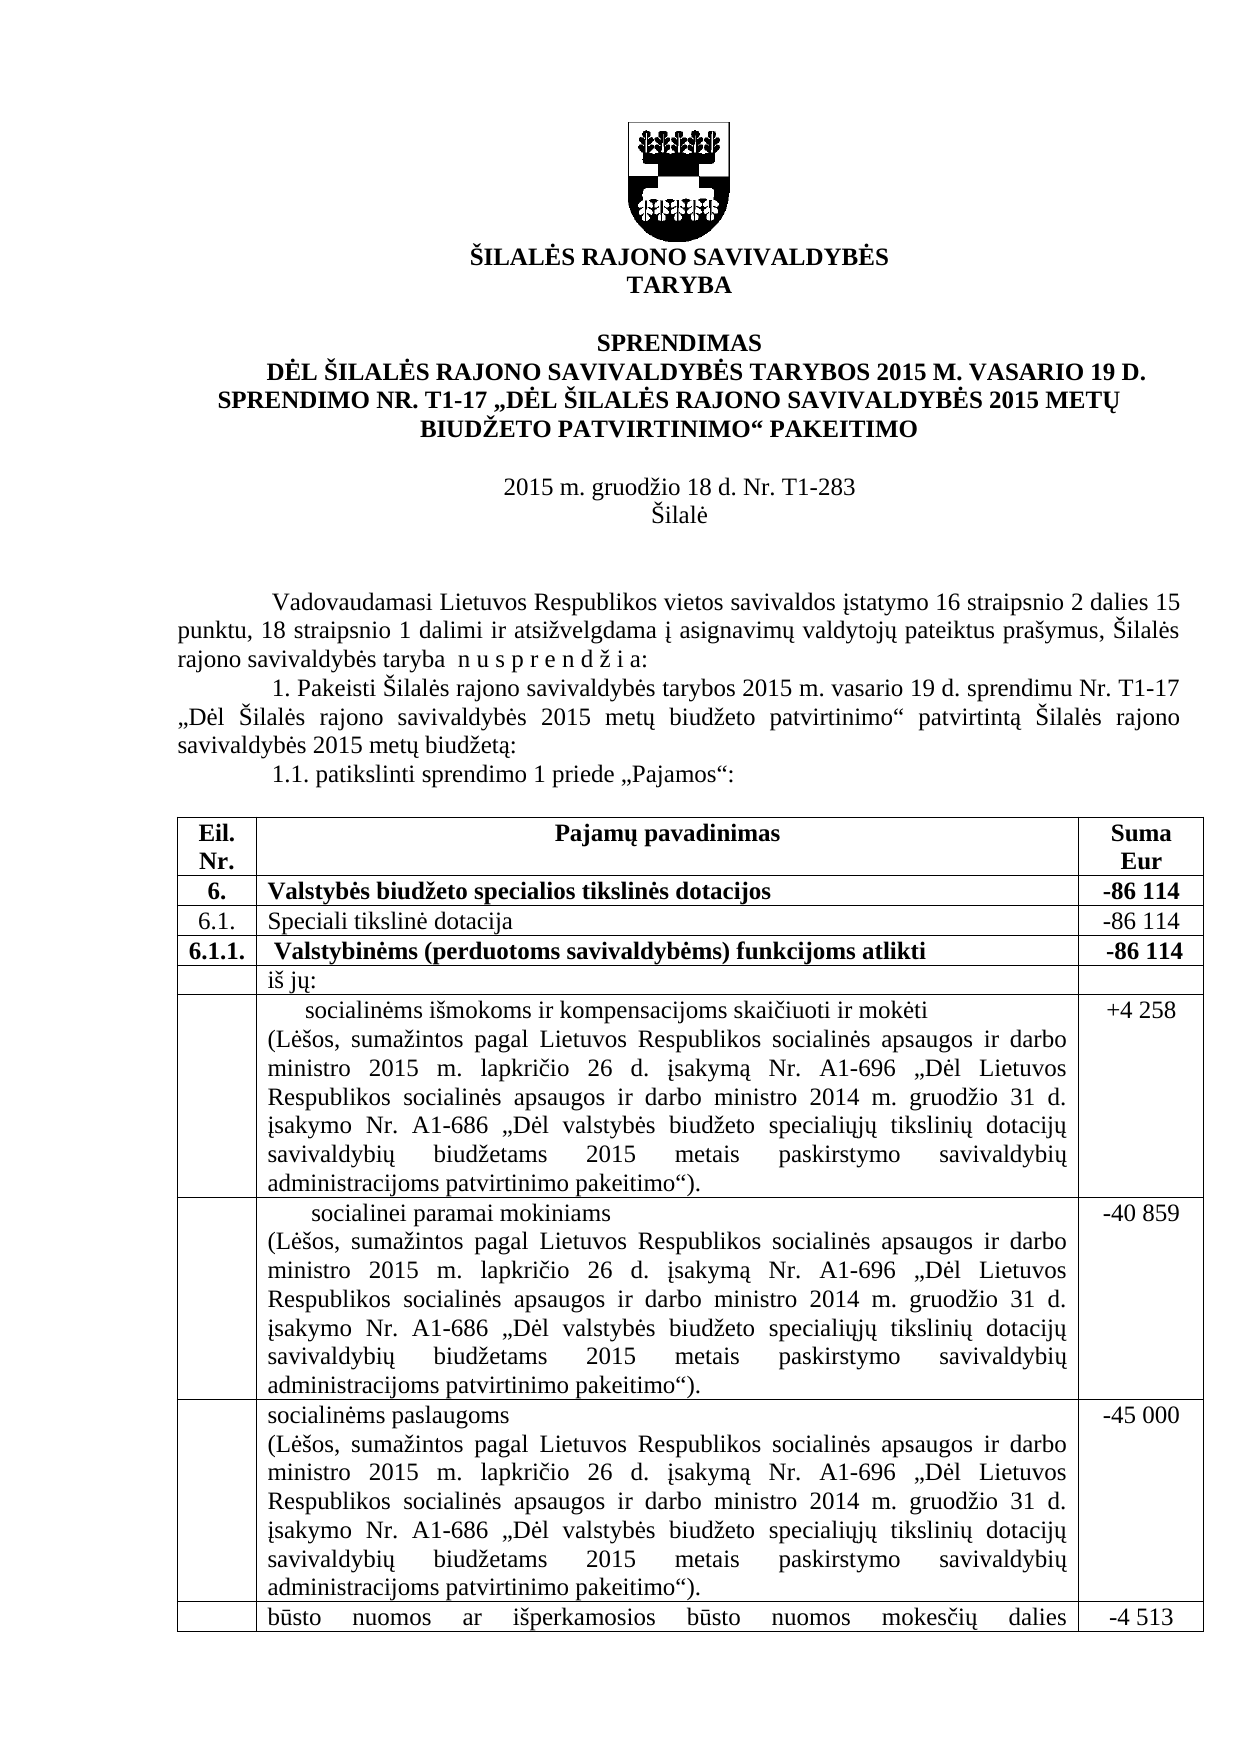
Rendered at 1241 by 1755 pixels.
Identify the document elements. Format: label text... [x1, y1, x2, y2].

table_cell Speciali tikslinė dotacija [257, 906, 1078, 935]
table_cell -86 114 [1079, 876, 1203, 905]
text TARYBA [177, 270, 1181, 299]
table_cell Valstybės biudžeto specialios tikslinės dotacijos [257, 876, 1078, 905]
text Šilalė [177, 500, 1181, 529]
table_cell [178, 1198, 256, 1399]
table_cell 6.1. [178, 906, 256, 935]
text 2015 m. gruodžio 18 d. Nr. T1-283 [177, 472, 1181, 500]
table_cell [1079, 966, 1203, 994]
table_cell [178, 966, 256, 994]
table_cell [178, 1400, 256, 1601]
table_cell -86 114 [1079, 906, 1203, 935]
table_cell [178, 1602, 256, 1631]
table_cell Valstybinėms (perduotoms savivaldybėms) funkcijoms atlikti [257, 936, 1078, 964]
table_cell būsto nuomos ar išperkamosios būsto nuomos mokesčių dalies [257, 1602, 1078, 1631]
text SPRENDIMAS [177, 328, 1181, 357]
table_cell socialinei paramai mokiniams (Lėšos, sumažintos pagal Lietuvos Respublikos socialinės apsaugos ir darbo ministro 2015 m. lapkričio 26 d. įsakymą Nr. A1-696 „Dėl Lietuvos Respublikos socialinės apsaugos ir darbo ministro 2014 m. gruodžio 31 d. įsakymo Nr. A1-686 „Dėl valstybės biudžeto specialiųjų tikslinių dotacijų savivaldybių biudžetams 2015 metais paskirstymo savivaldybių administracijoms patvirtinimo pakeitimo“). [257, 1198, 1078, 1399]
table_cell socialinėms paslaugoms (Lėšos, sumažintos pagal Lietuvos Respublikos socialinės apsaugos ir darbo ministro 2015 m. lapkričio 26 d. įsakymą Nr. A1-696 „Dėl Lietuvos Respublikos socialinės apsaugos ir darbo ministro 2014 m. gruodžio 31 d. įsakymo Nr. A1-686 „Dėl valstybės biudžeto specialiųjų tikslinių dotacijų savivaldybių biudžetams 2015 metais paskirstymo savivaldybių administracijoms patvirtinimo pakeitimo“). [257, 1400, 1078, 1601]
table_cell socialinėms išmokoms ir kompensacijoms skaičiuoti ir mokėti (Lėšos, sumažintos pagal Lietuvos Respublikos socialinės apsaugos ir darbo ministro 2015 m. lapkričio 26 d. įsakymą Nr. A1-696 „Dėl Lietuvos Respublikos socialinės apsaugos ir darbo ministro 2014 m. gruodžio 31 d. įsakymo Nr. A1-686 „Dėl valstybės biudžeto specialiųjų tikslinių dotacijų savivaldybių biudžetams 2015 metais paskirstymo savivaldybių administracijoms patvirtinimo pakeitimo“). [257, 995, 1078, 1197]
text 1. Pakeisti Šilalės rajono savivaldybės tarybos 2015 m. vasario 19 d. sprendimu Nr. T1-17 „Dėl Šilalės rajono savivaldybės 2015 metų biudžeto patvirtinimo“ patvirtintą Šilalės rajono savivaldybės 2015 metų biudžetą: [177, 673, 1181, 759]
table_header Pajamų pavadinimas [257, 818, 1078, 875]
table_cell -86 114 [1079, 936, 1203, 964]
text 1.1. patikslinti sprendimo 1 priede „Pajamos“: [177, 759, 1181, 788]
text ŠILALĖS RAJONO SAVIVALDYBĖS [177, 242, 1181, 270]
table_cell +4 258 [1079, 995, 1203, 1197]
table_header Suma Eur [1079, 818, 1203, 875]
table_cell -40 859 [1079, 1198, 1203, 1399]
text DĖL ŠILALĖS RAJONO SAVIVALDYBĖS TARYBOS 2015 M. VASARIO 19 D. SPRENDIMO NR. T1-17 „DĖL ŠILALĖS RAJONO SAVIVALDYBĖS 2015 METŲ BIUDŽETO PATVIRTINIMO“ PAKEITIMO [177, 357, 1161, 443]
table_cell 6.1.1. [178, 936, 256, 964]
table_header Eil. Nr. [178, 818, 256, 875]
table_cell 6. [178, 876, 256, 905]
table_cell [178, 995, 256, 1197]
table_cell -4 513 [1079, 1602, 1203, 1631]
table_cell -45 000 [1079, 1400, 1203, 1601]
table_cell iš jų: [257, 966, 1078, 994]
text Vadovaudamasi Lietuvos Respublikos vietos savivaldos įstatymo 16 straipsnio 2 dalies 15 punktu, 18 straipsnio 1 dalimi ir atsižvelgdama į asignavimų valdytojų pateiktus prašymus, Šilalės rajono savivaldybės taryba n u s p r e n d ž i a: [177, 587, 1181, 673]
